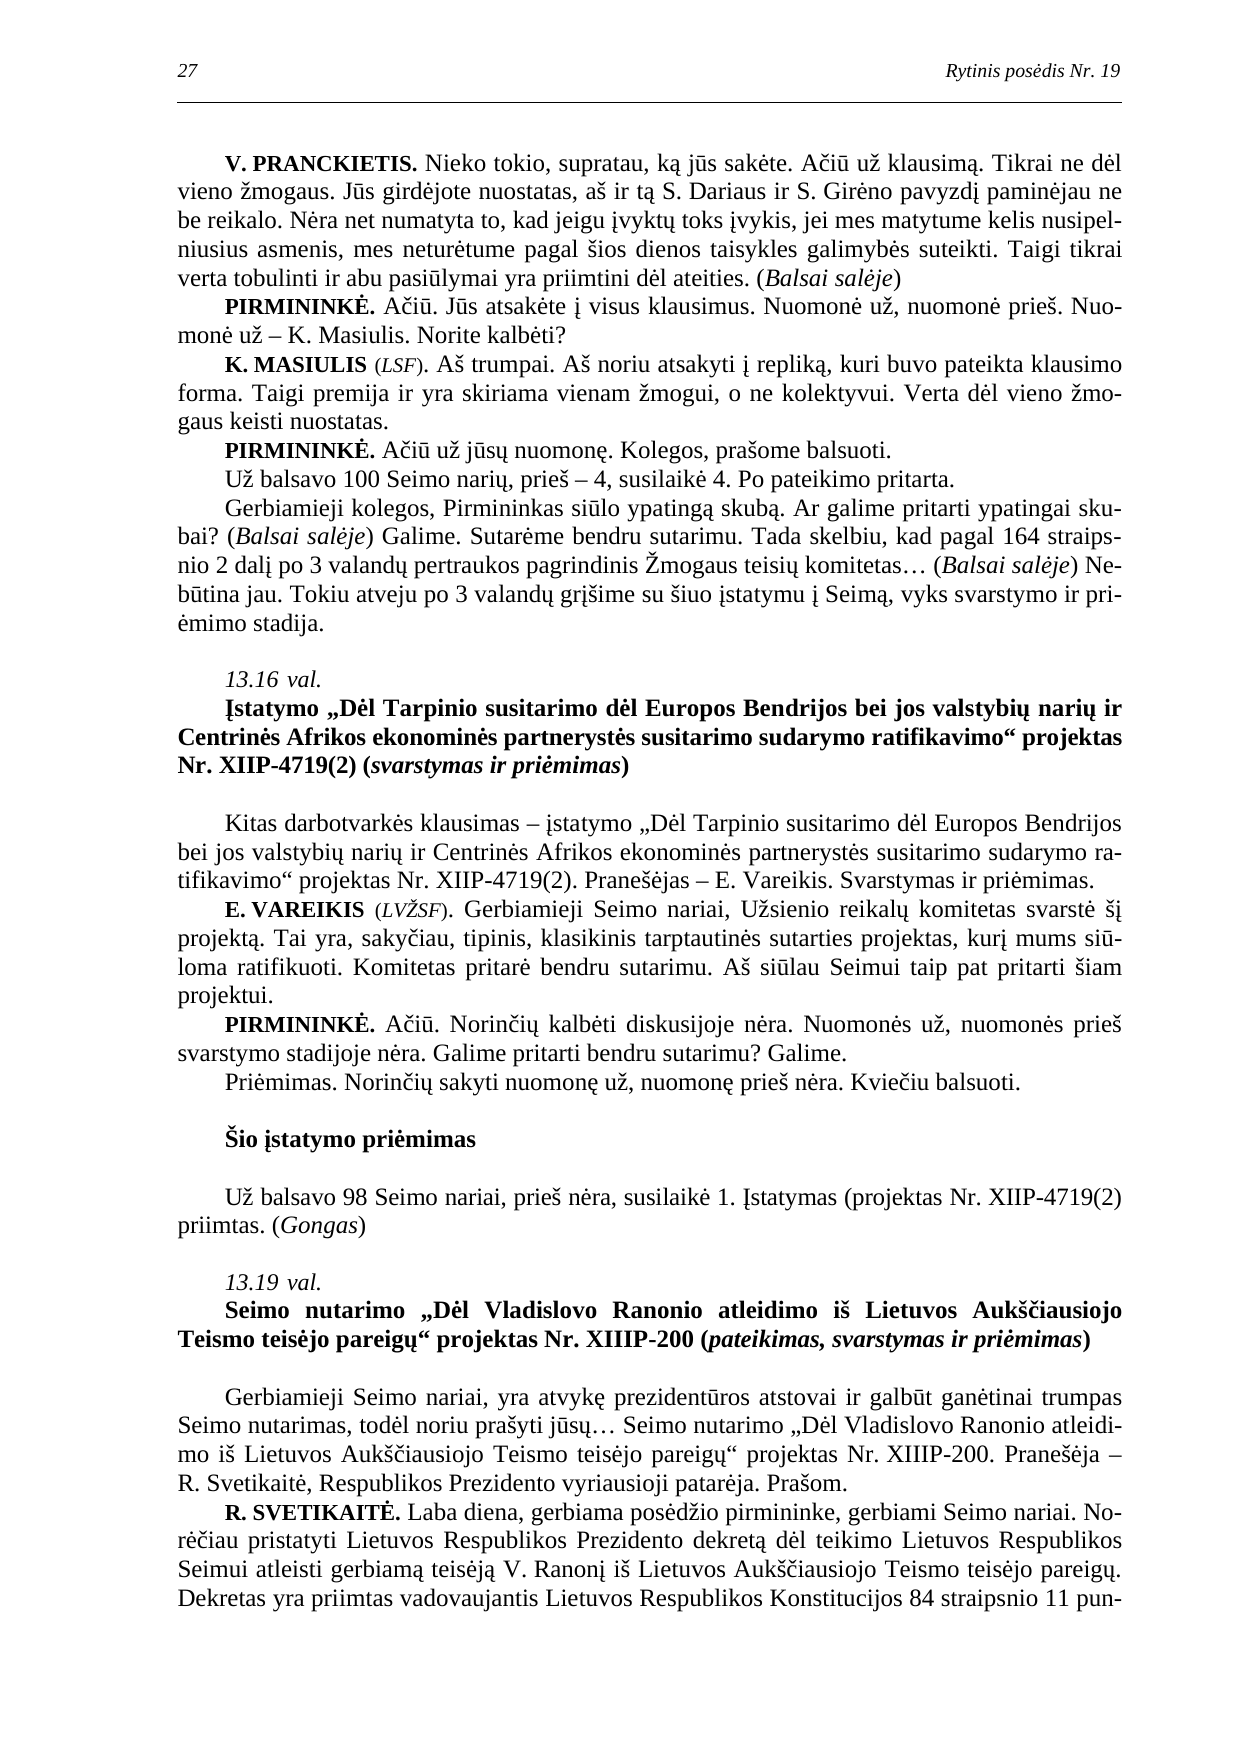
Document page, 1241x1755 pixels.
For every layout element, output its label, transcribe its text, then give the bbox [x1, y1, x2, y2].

text 13.19 val. [224, 1268, 1122, 1295]
text K. MASIULIS (LSF). Aš trum­pai. Aš no­riu at­sa­ky­ti į re­pli­ką, ku­ri bu­vo pa­teik­ta klau­si­mo for­ma. Tai­gi pre­mi­ja ir yra ski­ria­ma vie­nam žmo­gui, o ne ko­lek­ty­vui. Ver­ta dėl vie­no žmo­gaus keis­ti nuo­sta­tas. [177, 349, 1122, 435]
text PIRMININKĖ. Ačiū už jū­sų nuo­mo­nę. Ko­le­gos, pra­šo­me bal­suo­ti. [177, 435, 1122, 464]
text Už bal­sa­vo 98 Sei­mo na­riai, prieš nė­ra, su­si­lai­kė 1. Įsta­ty­mas (pro­jek­tas Nr. XIIP-4719(2) pri­im­tas. (Gon­gas) [177, 1182, 1122, 1239]
text PIRMININKĖ. Ačiū. Jūs at­sa­kė­te į vi­sus klau­si­mus. Nuo­mo­nė už, nuo­mo­nė prieš. Nuo­mo­nė už – K. Ma­siu­lis. No­ri­te kal­bė­ti? [177, 291, 1122, 349]
text Įsta­ty­mo „Dėl Tar­pi­nio su­si­ta­ri­mo dėl Eu­ro­pos Ben­dri­jos bei jos vals­ty­bių na­rių ir Cen­tri­nės Af­ri­kos eko­no­mi­nės part­ne­rys­tės su­si­ta­ri­mo su­da­ry­mo ra­ti­fi­ka­vi­mo“ pro­jek­tas Nr. XIIP-4719(2) (svars­ty­mas ir pri­ėmi­mas) [177, 693, 1122, 779]
text Už bal­sa­vo 100 Sei­mo na­rių, prieš – 4, su­si­lai­kė 4. Po pa­tei­ki­mo pri­tar­ta. [177, 464, 1122, 493]
text V. PRANCKIETIS. Nie­ko to­kio, su­pra­tau, ką jūs sa­kė­te. Ačiū už klau­si­mą. Tik­rai ne dėl vie­no žmo­gaus. Jūs gir­dė­jo­te nuo­sta­tas, aš ir tą S. Da­riaus ir S. Gi­rė­no pa­vyz­dį pa­mi­nė­jau ne be rei­ka­lo. Nė­ra net nu­ma­ty­ta to, kad jei­gu įvyk­tų toks įvy­kis, jei mes ma­ty­tu­me ke­lis nu­si­pel­niu­sius as­me­nis, mes ne­tu­rė­tu­me pa­gal šios die­nos tai­syk­les ga­li­my­bės su­teik­ti. Tai­gi tik­rai ver­ta to­bu­lin­ti ir abu pa­siū­ly­mai yra pri­im­ti­ni dėl at­eities. (Bal­sai sa­lė­je) [177, 148, 1122, 291]
text Ger­bia­mie­ji ko­le­gos, Pir­mi­nin­kas siū­lo ypa­tin­gą sku­bą. Ar ga­li­me pri­tar­ti ypa­tin­gai sku­bai? (Bal­sai sa­lė­je) Ga­li­me. Su­ta­rė­me ben­dru su­ta­ri­mu. Ta­da skel­biu, kad pa­gal 164 straips­nio 2 da­lį po 3 va­lan­dų per­trau­kos pa­grin­di­nis Žmo­gaus tei­sių ko­mi­te­tas… (Bal­sai sa­lė­je) Ne­bū­ti­na jau. To­kiu at­ve­ju po 3 va­lan­dų grį­ši­me su šiuo įsta­ty­mu į Sei­mą, vyks svars­ty­mo ir pri­ėmi­mo sta­di­ja. [177, 493, 1122, 636]
text 13.16 val. [224, 665, 1122, 693]
text Sei­mo nu­ta­ri­mo „Dėl Vla­dis­lo­vo Ra­no­nio at­lei­di­mo iš Lie­tu­vos Aukš­čiau­sio­jo Teismo tei­sė­jo pa­rei­gų“ pro­jek­tas Nr. XIIIP-200 (pa­tei­ki­mas, svars­ty­mas ir pri­ėmi­mas) [177, 1295, 1122, 1353]
text Ki­tas dar­bo­tvarkės klau­si­mas – įsta­ty­mo „Dėl Tar­pi­nio su­si­ta­ri­mo dėl Eu­ro­pos Ben­dri­jos bei jos vals­ty­bių na­rių ir Cen­tri­nės Af­ri­kos eko­no­mi­nės part­ne­rys­tės su­si­ta­ri­mo su­da­ry­mo ra­ti­fi­ka­vi­mo“ pro­jek­tas Nr. XIIP-4719(2). Pra­ne­šė­jas – E. Va­rei­kis. Svars­ty­mas ir pri­ėmi­mas. [177, 808, 1122, 894]
text R. SVETIKAITĖ. La­ba die­na, ger­bia­ma po­sė­džio pir­mi­nin­ke, ger­bia­mi Sei­mo na­riai. No­rė­čiau pri­sta­ty­ti Lie­tu­vos Res­pub­li­kos Pre­zi­den­to dek­re­tą dėl tei­ki­mo Lie­tu­vos Res­pub­li­kos Sei­mui at­leis­ti ger­bia­mą tei­sė­ją V. Ra­no­nį iš Lie­tu­vos Aukš­čiau­sio­jo Teis­mo tei­sė­jo pa­rei­gų. Dek­re­tas yra pri­im­tas va­do­vau­jan­tis Lie­tu­vos Res­pub­li­kos Kon­sti­tu­ci­jos 84 straips­nio 11 pun­ [177, 1497, 1122, 1612]
text Ger­bia­mie­ji Sei­mo na­riai, yra at­vy­kę pre­zi­den­tū­ros at­sto­vai ir gal­būt ga­nė­ti­nai trum­pas Sei­mo nu­ta­ri­mas, to­dėl no­riu pra­šy­ti jū­sų… Sei­mo nu­ta­ri­mo „Dėl Vla­dis­lo­vo Ra­no­nio at­lei­di­mo iš Lie­tu­vos Aukš­čiau­sio­jo Teis­mo tei­sė­jo pa­rei­gų“ pro­jek­tas Nr. XIIIP-200. Pra­ne­šė­ja – R. Sve­ti­kai­tė, Res­pub­li­kos Pre­zi­den­to vy­riau­sio­ji pa­ta­rė­ja. Pra­šom. [177, 1382, 1122, 1497]
text Šio įsta­ty­mo pri­ėmi­mas [177, 1124, 1122, 1153]
text PIRMININKĖ. Ačiū. No­rin­čių kal­bė­ti dis­ku­si­jo­je nė­ra. Nuo­mo­nės už, nuo­mo­nės prieš svars­ty­mo sta­di­jo­je nė­ra. Ga­li­me pri­tar­ti ben­dru su­ta­ri­mu? Ga­li­me. [177, 1009, 1122, 1067]
text Pri­ėmi­mas. No­rin­čių sa­ky­ti nuo­mo­nę už, nuo­mo­nę prieš nė­ra. Kvie­čiu bal­suo­ti. [177, 1067, 1122, 1095]
text E. VAREIKIS (LVŽSF). Ger­bia­mie­ji Sei­mo na­riai, Už­sie­nio rei­ka­lų ko­mi­te­tas svars­tė šį pro­jek­tą. Tai yra, sa­ky­čiau, ti­pi­nis, kla­si­ki­nis tarp­tau­ti­nės su­tar­ties pro­jek­tas, ku­rį mums siū­loma ra­ti­fi­kuo­ti. Ko­mi­te­tas pri­ta­rė ben­dru su­ta­ri­mu. Aš siū­lau Sei­mui taip pat pri­tar­ti šiam pro­jek­tui. [177, 894, 1122, 1009]
